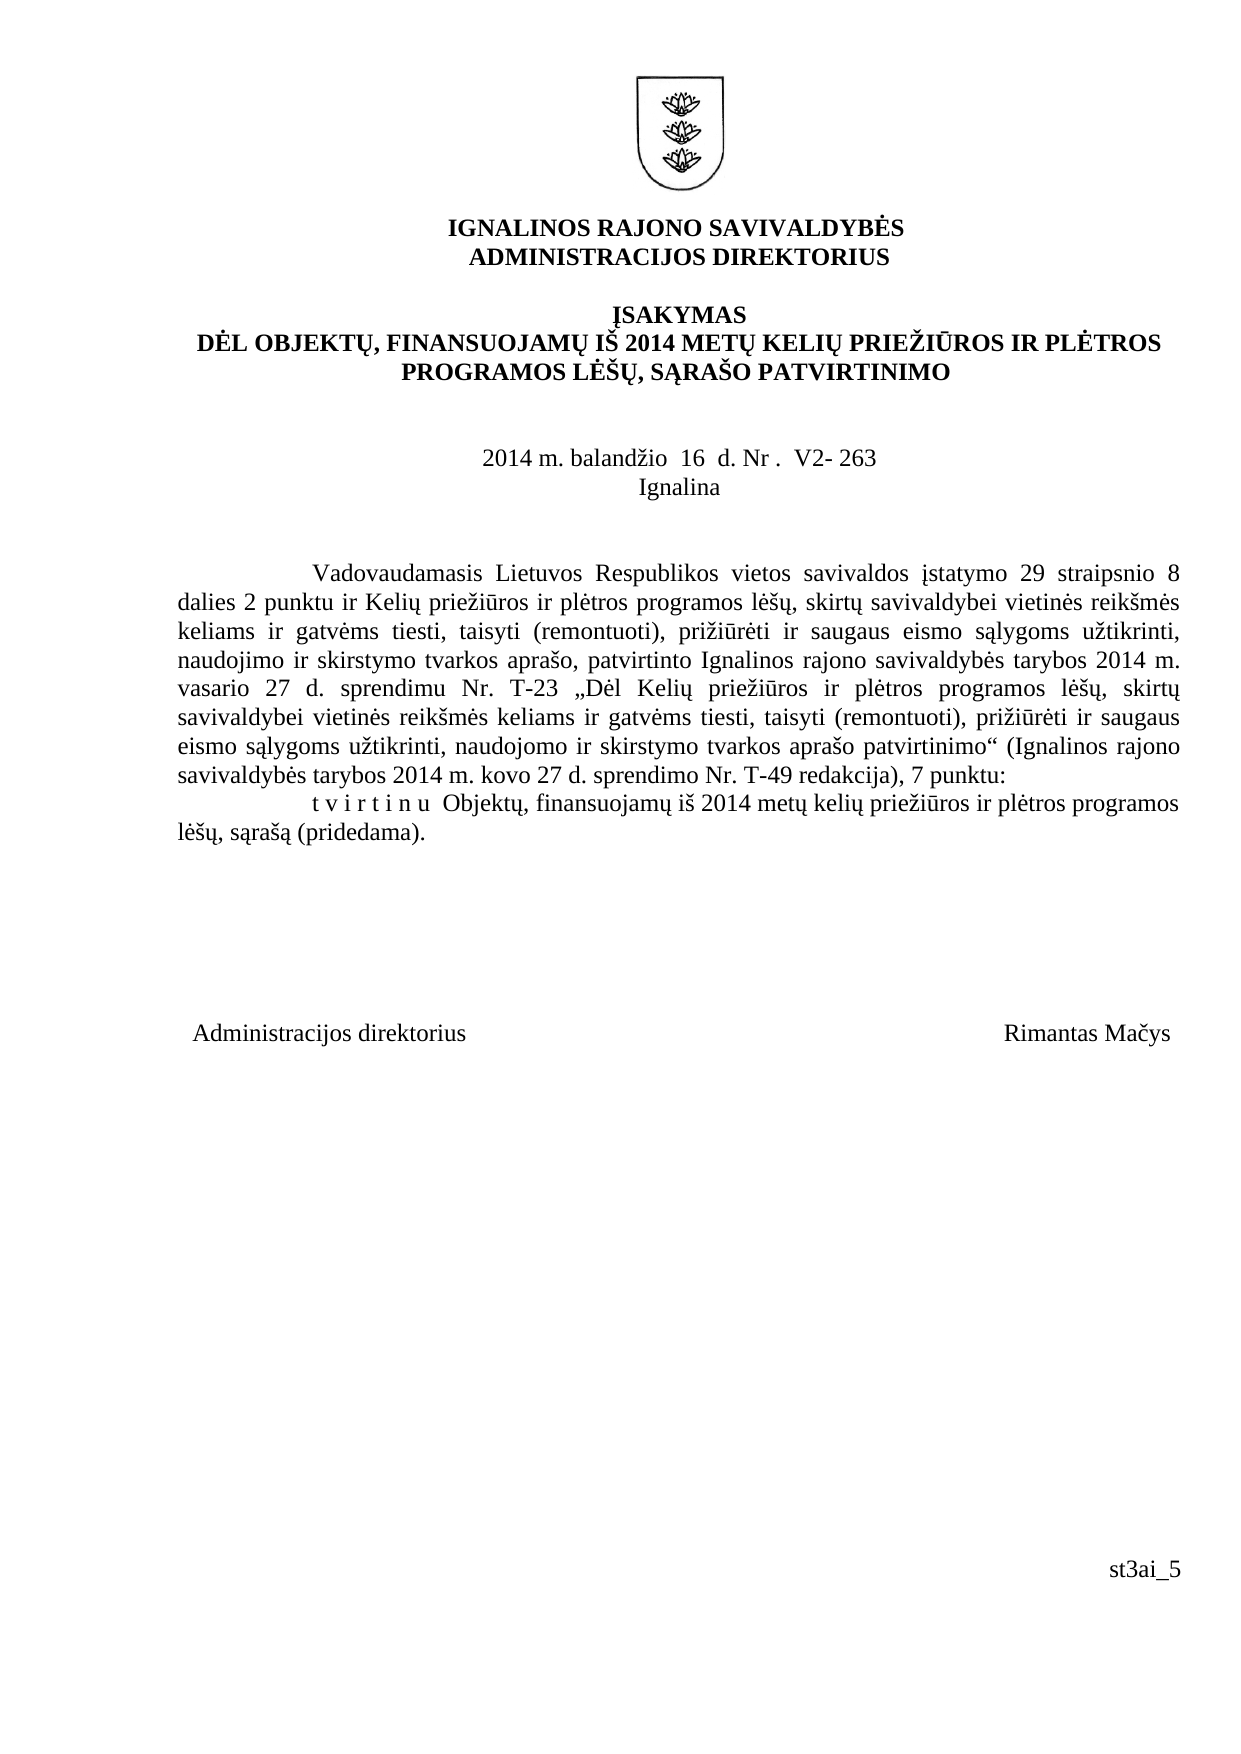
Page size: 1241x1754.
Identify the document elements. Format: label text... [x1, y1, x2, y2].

text Ignalina [177, 472, 1181, 501]
text 2014 m. balandžio 16 d. Nr . V2- 263 [177, 443, 1181, 472]
text ADMINISTRACIJOS DIREKTORIUS [177, 242, 1181, 271]
text DĖL OBJEKTŲ, FINANSUOJAMŲ IŠ 2014 METŲ KELIŲ PRIEŽIŪROS IR PLĖTROS PROGRAMOS LĖŠŲ, SĄRAŠO PATVIRTINIMO [177, 328, 1181, 386]
text IGNALINOS RAJONO SAVIVALDYBĖS [177, 213, 1181, 242]
text Administracijos direktorius Rimantas Mačys [177, 1018, 1181, 1047]
text t v i r t i n u Objektų, finansuojamų iš 2014 metų kelių priežiūros ir plėtros programos lėšų, sąrašą (pridedama). [177, 788, 1181, 846]
text Vadovaudamasis Lietuvos Respublikos vietos savivaldos įstatymo 29 straipsnio 8 dalies 2 punktu ir Kelių priežiūros ir plėtros programos lėšų, skirtų savivaldybei vietinės reikšmės keliams ir gatvėms tiesti, taisyti (remontuoti), prižiūrėti ir saugaus eismo sąlygoms užtikrinti, naudojimo ir skirstymo tvarkos aprašo, patvirtinto Ignalinos rajono savivaldybės tarybos 2014 m. vasario 27 d. sprendimu Nr. T-23 „Dėl Kelių priežiūros ir plėtros programos lėšų, skirtų savivaldybei vietinės reikšmės keliams ir gatvėms tiesti, taisyti (remontuoti), prižiūrėti ir saugaus eismo sąlygoms užtikrinti, naudojomo ir skirstymo tvarkos aprašo patvirtinimo“ (Ignalinos rajono savivaldybės tarybos 2014 m. kovo 27 d. sprendimo Nr. T-49 redakcija), 7 punktu: [177, 558, 1181, 788]
text ĮSAKYMAS [177, 300, 1181, 328]
